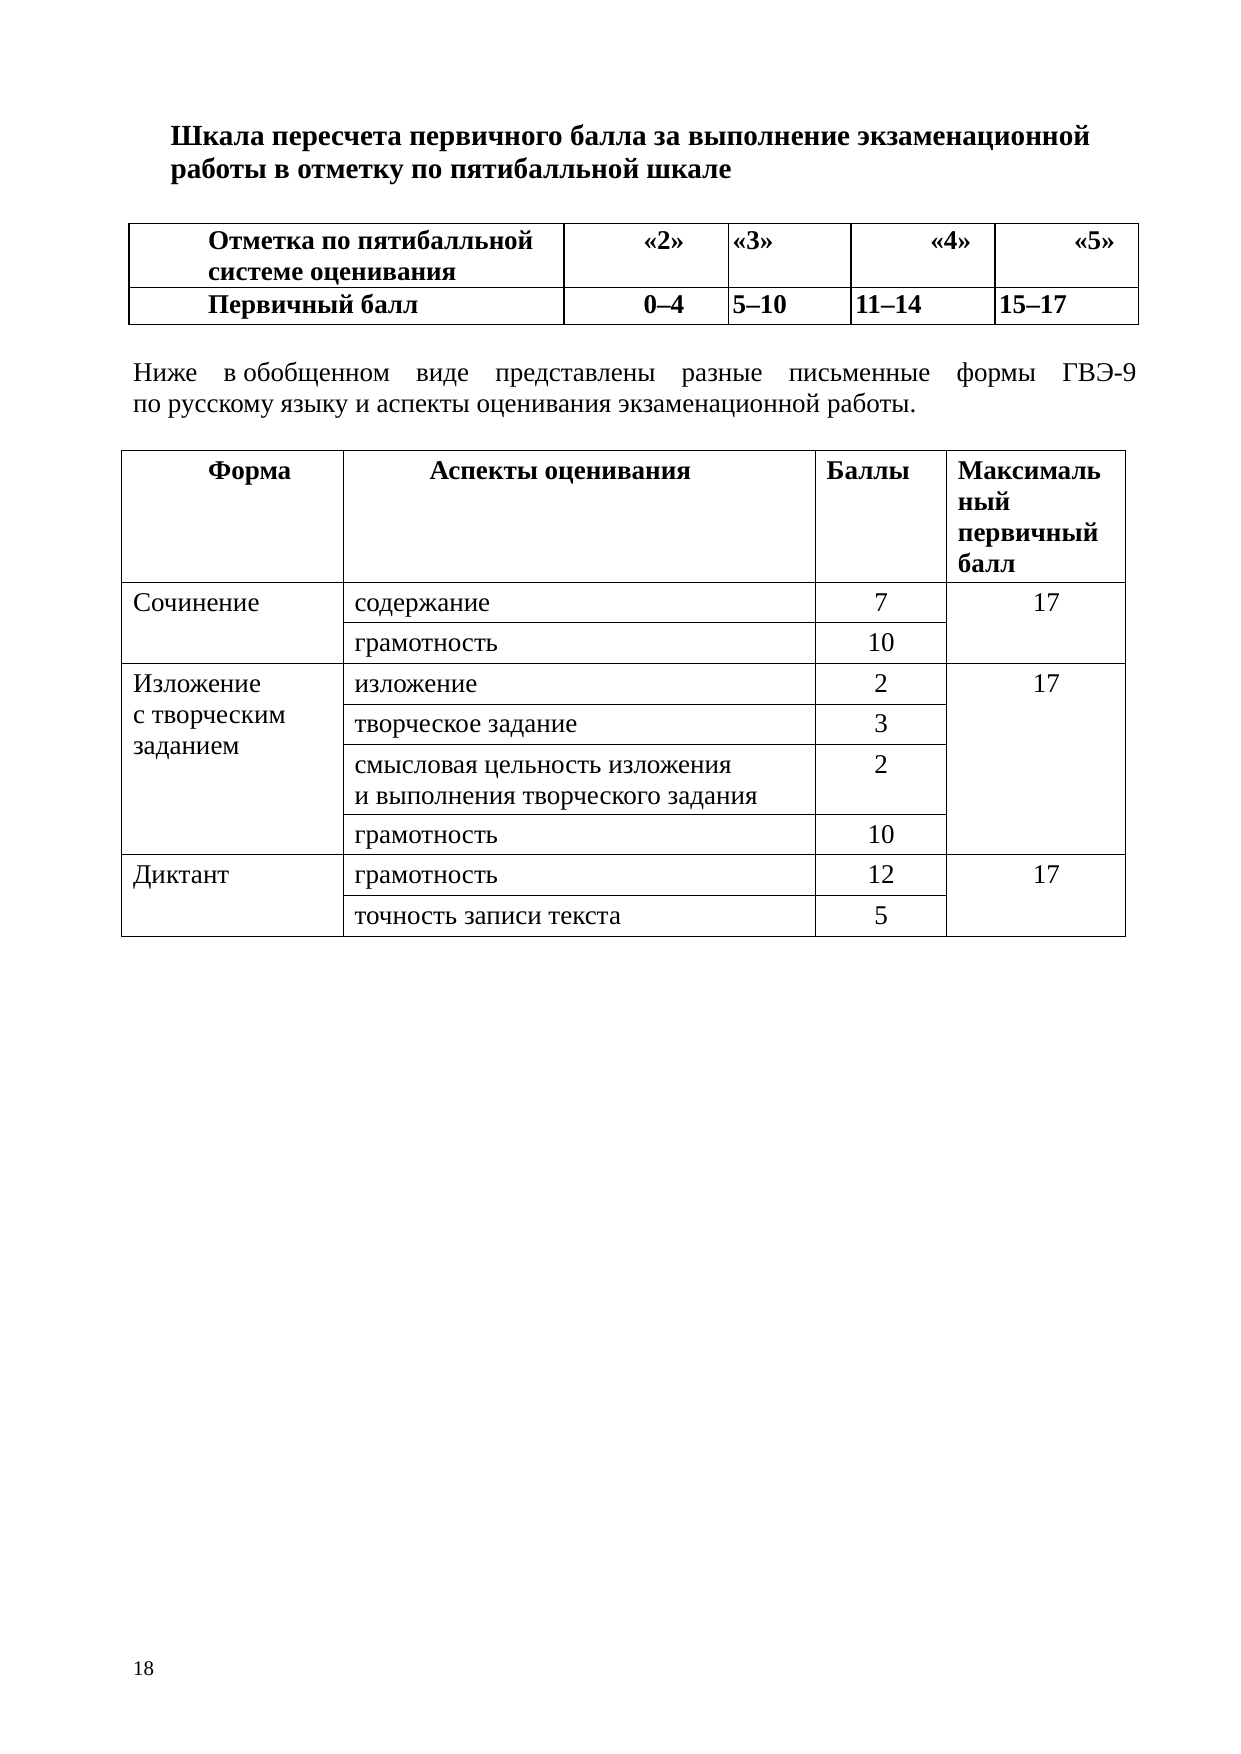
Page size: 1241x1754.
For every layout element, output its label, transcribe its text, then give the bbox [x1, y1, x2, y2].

table_header Аспекты оценивания [344, 451, 815, 582]
table_cell Изложение с творческим заданием [122, 664, 343, 854]
table_header «4» [852, 224, 994, 286]
table_cell 10 [816, 623, 946, 663]
table_cell точность записи текста [344, 896, 815, 936]
table_cell 5 [816, 896, 946, 936]
table_cell 15–17 [996, 288, 1138, 323]
table_cell 3 [816, 705, 946, 744]
table_header «5» [996, 224, 1138, 286]
table_cell изложение [344, 664, 815, 703]
table_cell 2 [816, 664, 946, 703]
table_cell 5–10 [729, 288, 850, 323]
table_header Максимальный первичный балл [947, 451, 1125, 582]
table_header Форма [122, 451, 343, 582]
table_cell грамотность [344, 855, 815, 895]
table_cell 12 [816, 855, 946, 895]
table_cell смысловая цельность изложения и выполнения творческого задания [344, 745, 815, 814]
table_cell Первичный балл [130, 288, 563, 323]
table_cell грамотность [344, 623, 815, 663]
table_cell 17 [947, 664, 1125, 854]
subtitle Шкала пересчета первичного балла за выполнение экзаменационной работы в отметку по пятибалльной шкале [170, 118, 1137, 185]
table_header Баллы [816, 451, 946, 582]
table_cell грамотность [344, 815, 815, 854]
table_header Отметка по пятибалльной системе оценивания [130, 224, 563, 286]
table_cell Диктант [122, 855, 343, 936]
table_cell творческое задание [344, 705, 815, 744]
table_cell Сочинение [122, 583, 343, 663]
table_cell содержание [344, 583, 815, 622]
table_cell 2 [816, 745, 946, 814]
text Ниже в обобщенном виде представлены разные письменные формы ГВЭ-9 по русскому языку и аспекты оценивания экзаменационной работы. [133, 356, 1137, 418]
table_cell 10 [816, 815, 946, 854]
table_cell 11–14 [852, 288, 994, 323]
table_header «2» [565, 224, 728, 286]
table_cell 7 [816, 583, 946, 622]
table_cell 17 [947, 583, 1125, 663]
table_cell 17 [947, 855, 1125, 936]
table_cell 0–4 [565, 288, 728, 323]
table_header «3» [729, 224, 850, 286]
